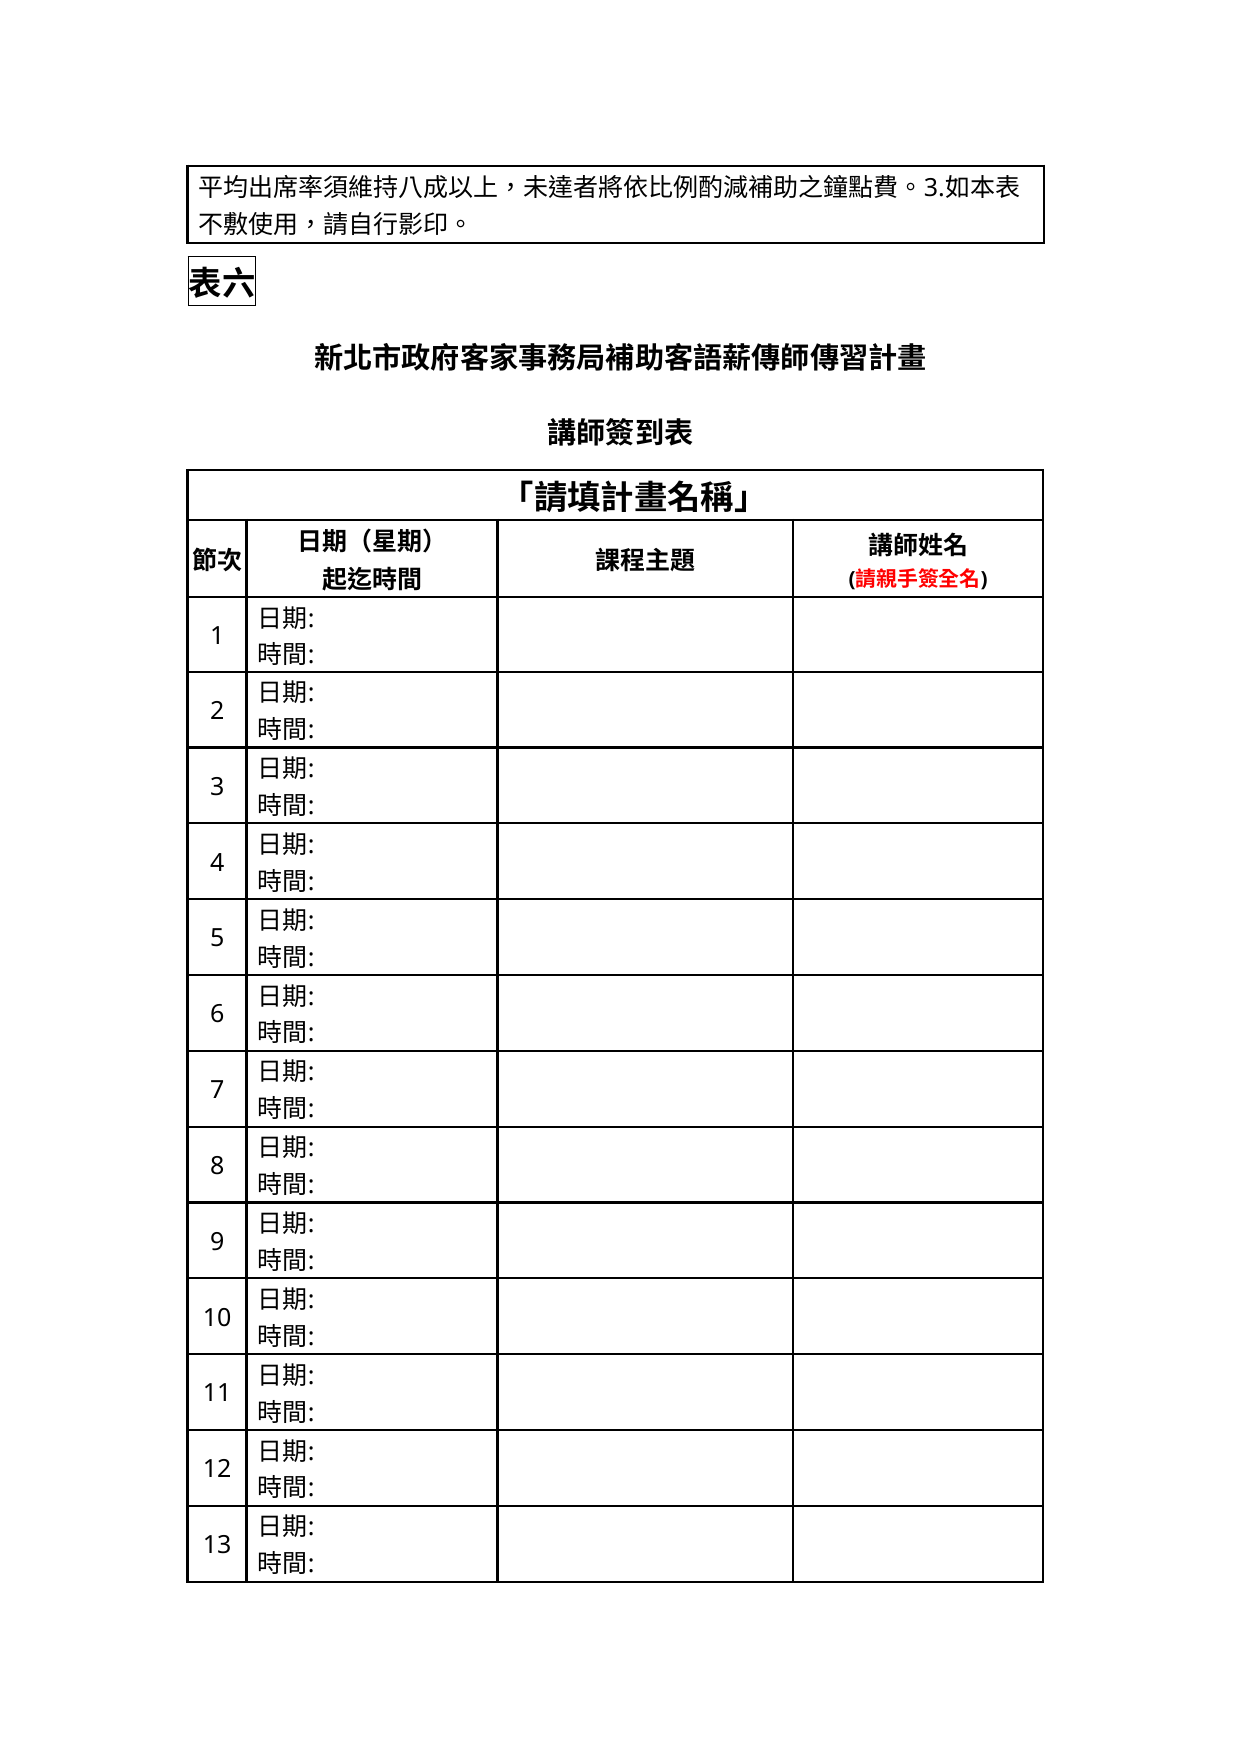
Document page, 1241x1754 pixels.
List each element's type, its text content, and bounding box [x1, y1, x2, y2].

table_cell 日期: 時間: [248, 598, 496, 671]
text 新北市政府客家事務局補助客語薪傳師傳習計畫 [187, 319, 1053, 394]
table_cell [499, 1052, 792, 1126]
table_cell [499, 976, 792, 1050]
table_cell 10 [189, 1279, 245, 1353]
table_cell [499, 900, 792, 974]
table_cell [499, 824, 792, 898]
table_cell 9 [189, 1204, 245, 1277]
table_cell 日期: 時間: [248, 1204, 496, 1277]
table_cell [499, 1507, 792, 1581]
table_cell 2 [189, 673, 245, 746]
table_cell [794, 1279, 1042, 1353]
table_cell 節次 [189, 521, 245, 596]
table_cell [794, 1431, 1042, 1505]
table_cell 7 [189, 1052, 245, 1126]
table_cell 8 [189, 1128, 245, 1201]
table_cell 課程主題 [499, 521, 792, 596]
table_cell 1 [189, 598, 245, 671]
table_cell 5 [189, 900, 245, 974]
table_cell [499, 749, 792, 822]
table_cell [499, 1355, 792, 1429]
table_cell 日期: 時間: [248, 1052, 496, 1126]
table_cell 3 [189, 749, 245, 822]
table_cell [794, 1355, 1042, 1429]
table_cell [499, 598, 792, 671]
table_cell 11 [189, 1355, 245, 1429]
table_cell 4 [189, 824, 245, 898]
table_cell [794, 900, 1042, 974]
table_cell [794, 1128, 1042, 1201]
table_cell 6 [189, 976, 245, 1050]
table_header 「請填計畫名稱」 [189, 471, 1042, 519]
table_cell 日期: 時間: [248, 824, 496, 898]
table_cell 日期: 時間: [248, 673, 496, 746]
table_cell [794, 1507, 1042, 1581]
table_cell 日期: 時間: [248, 900, 496, 974]
table_cell [499, 1279, 792, 1353]
table_cell 日期: 時間: [248, 1431, 496, 1505]
table_cell [794, 1204, 1042, 1277]
table_cell [794, 824, 1042, 898]
table_cell 日期: 時間: [248, 1507, 496, 1581]
table_cell [794, 1052, 1042, 1126]
table_cell 日期: 時間: [248, 1355, 496, 1429]
table_cell 日期: 時間: [248, 1279, 496, 1353]
table_cell [794, 673, 1042, 746]
table_cell 日期: 時間: [248, 749, 496, 822]
table_cell 12 [189, 1431, 245, 1505]
table_cell 13 [189, 1507, 245, 1581]
table_cell [499, 1128, 792, 1201]
table_cell [499, 1204, 792, 1277]
table_cell [794, 598, 1042, 671]
table_cell 日期: 時間: [248, 1128, 496, 1201]
table_cell 講師姓名 (請親手簽全名) [794, 521, 1042, 596]
text 表六 [187, 244, 1053, 319]
table_cell [794, 976, 1042, 1050]
table_cell 平均出席率須維持八成以上，未達者將依比例酌減補助之鐘點費。3.如本表不敷使用，請自行影印。 [189, 167, 1043, 242]
table_cell [499, 1431, 792, 1505]
table_cell 日期（星期） 起迄時間 [248, 521, 496, 596]
table_cell 日期: 時間: [248, 976, 496, 1050]
table_cell [794, 749, 1042, 822]
table_cell [499, 673, 792, 746]
text 講師簽到表 [187, 394, 1053, 469]
